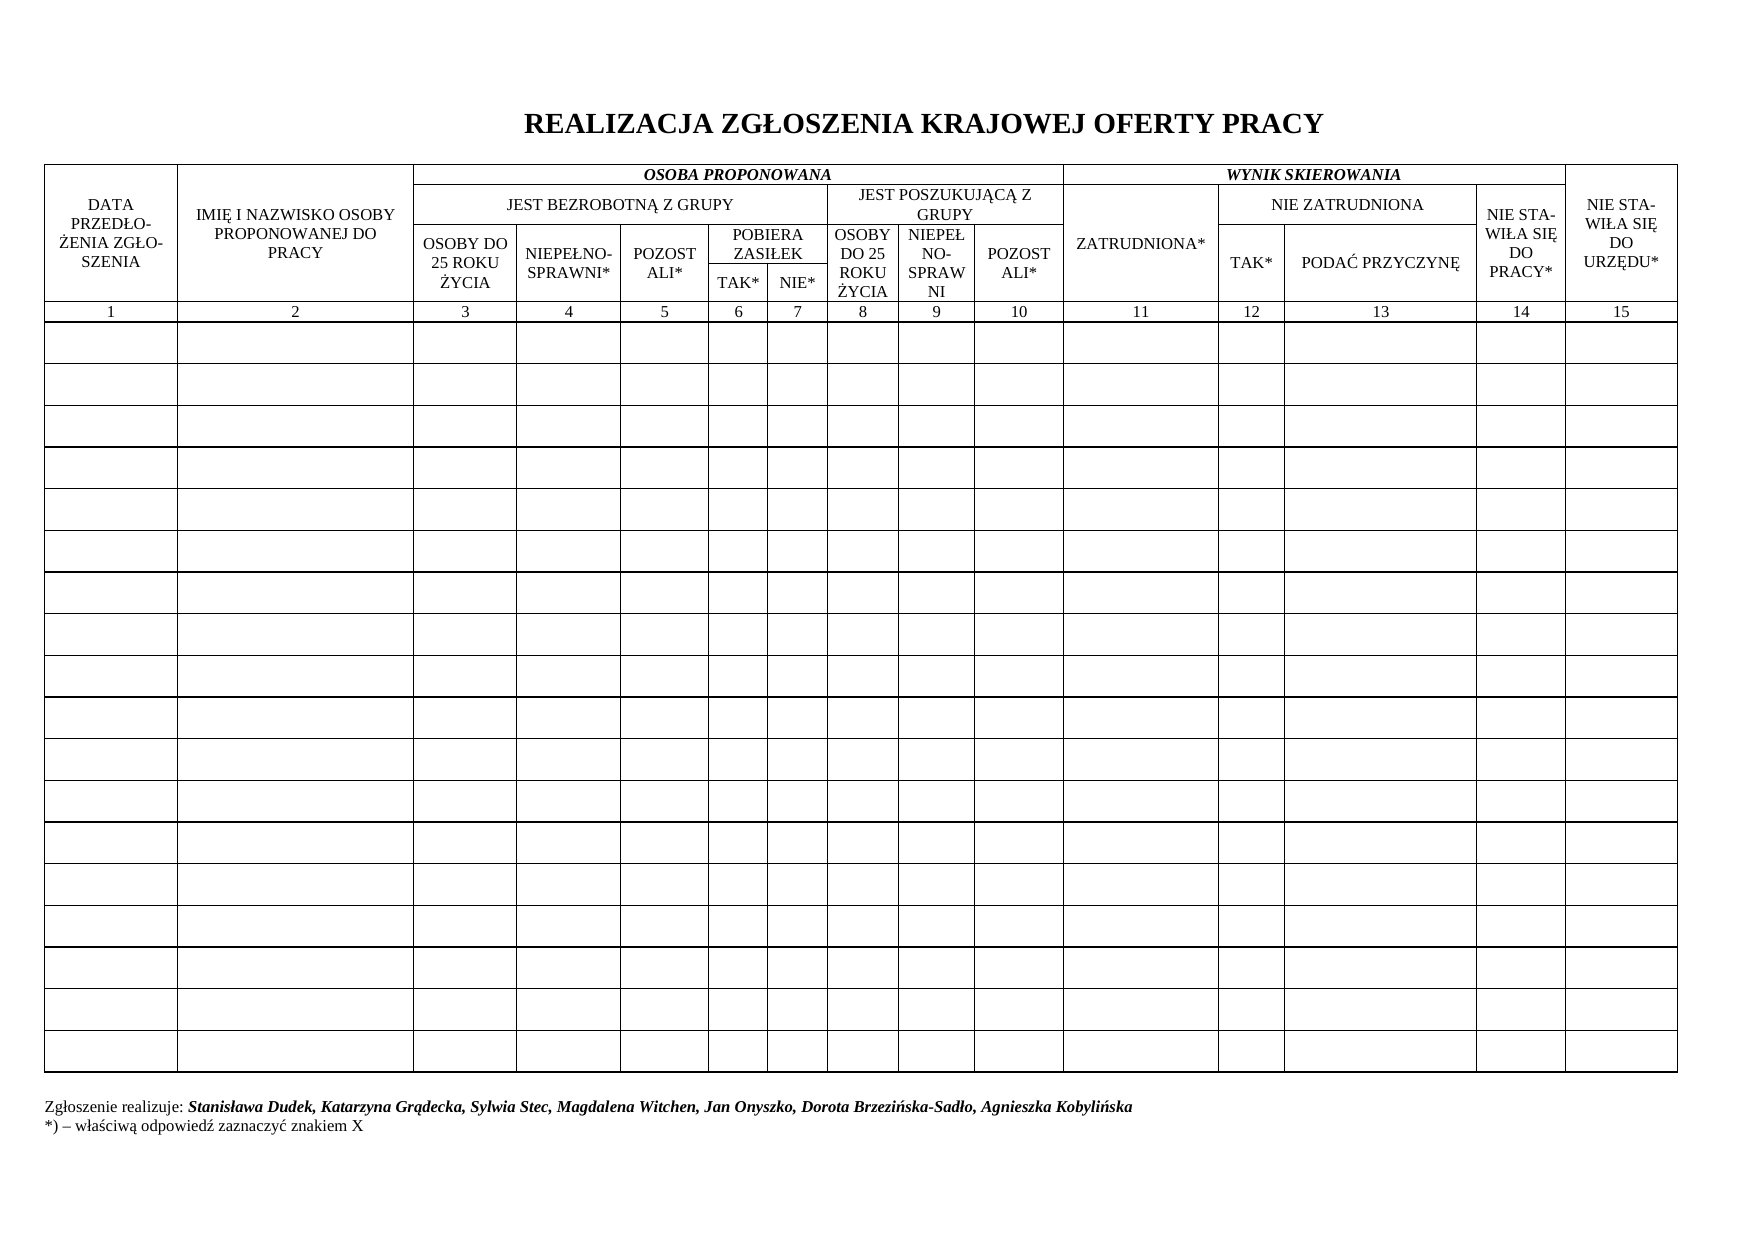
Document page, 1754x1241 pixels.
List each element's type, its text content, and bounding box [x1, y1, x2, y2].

table_cell [709, 364, 767, 405]
table_cell [1477, 406, 1565, 446]
table_cell [517, 614, 620, 655]
table_cell [768, 823, 827, 863]
table_cell 11 [1064, 302, 1218, 321]
table_cell [621, 739, 708, 780]
table_cell [1477, 948, 1565, 988]
table_cell [899, 573, 974, 613]
table_cell [709, 906, 767, 946]
table_cell [1477, 364, 1565, 405]
table_cell 2 [178, 302, 413, 321]
table_cell [1064, 823, 1218, 863]
table_cell [899, 489, 974, 530]
table_cell [1285, 573, 1476, 613]
table_cell [1064, 364, 1218, 405]
table_cell [1566, 531, 1677, 571]
table_cell [1285, 781, 1476, 821]
table_cell [899, 364, 974, 405]
table_cell [1566, 489, 1677, 530]
table_cell [899, 448, 974, 488]
table_cell [517, 406, 620, 446]
table_cell [975, 489, 1063, 530]
table_cell [1566, 1031, 1677, 1071]
table_cell [975, 906, 1063, 946]
table_cell [621, 364, 708, 405]
table_cell [45, 448, 177, 488]
table_cell [1219, 531, 1284, 571]
table_cell [45, 531, 177, 571]
table_cell [1285, 948, 1476, 988]
table_cell POZOSTALI* [621, 225, 708, 301]
table_cell [178, 739, 413, 780]
table_cell [709, 323, 767, 363]
table_cell [828, 656, 898, 696]
table_cell [768, 573, 827, 613]
table_cell [899, 739, 974, 780]
table_cell [1219, 573, 1284, 613]
table_cell [828, 614, 898, 655]
table_cell [1285, 448, 1476, 488]
table_cell [1285, 698, 1476, 738]
table_cell [1064, 1031, 1218, 1071]
table_cell [828, 364, 898, 405]
table_cell [414, 656, 516, 696]
table_cell OSOBY DO 25 ROKU ŻYCIA [828, 225, 898, 301]
table_cell 9 [899, 302, 974, 321]
table_cell [828, 573, 898, 613]
table_cell [178, 864, 413, 905]
table_cell [709, 448, 767, 488]
table_cell [414, 823, 516, 863]
table_cell [45, 823, 177, 863]
table_cell [1285, 364, 1476, 405]
table_cell [709, 489, 767, 530]
table_cell [178, 614, 413, 655]
table_cell [621, 781, 708, 821]
table_cell [828, 948, 898, 988]
table_cell [178, 531, 413, 571]
table_cell [1064, 573, 1218, 613]
table_cell [1477, 823, 1565, 863]
table_cell [1064, 698, 1218, 738]
table_cell [828, 1031, 898, 1071]
table_cell [621, 323, 708, 363]
table_cell [621, 906, 708, 946]
table_cell [517, 864, 620, 905]
table_cell 5 [621, 302, 708, 321]
table_cell [621, 531, 708, 571]
table_cell [975, 1031, 1063, 1071]
table_cell [517, 1031, 620, 1071]
table_cell [1566, 739, 1677, 780]
table_cell [45, 489, 177, 530]
table_cell [899, 948, 974, 988]
table_cell [178, 989, 413, 1030]
table_cell [1566, 656, 1677, 696]
table_cell [828, 906, 898, 946]
table_cell [768, 781, 827, 821]
table_cell [621, 864, 708, 905]
table_cell [1285, 656, 1476, 696]
table_cell [1064, 948, 1218, 988]
table_cell [1477, 989, 1565, 1030]
table_cell [1285, 906, 1476, 946]
table_cell [45, 323, 177, 363]
table_cell JEST POSZUKUJĄCĄ Z GRUPY [828, 185, 1063, 223]
table_cell [1477, 698, 1565, 738]
table_cell [1219, 656, 1284, 696]
table_cell [975, 448, 1063, 488]
table_cell [709, 656, 767, 696]
table_cell [899, 614, 974, 655]
table_cell POBIERA ZASIŁEK [709, 225, 827, 263]
table_cell [899, 656, 974, 696]
table_cell [1285, 323, 1476, 363]
table_cell [975, 531, 1063, 571]
table_cell [1064, 739, 1218, 780]
table_cell [621, 614, 708, 655]
table_cell [45, 739, 177, 780]
table_cell [414, 739, 516, 780]
table_cell [899, 989, 974, 1030]
table_cell [828, 864, 898, 905]
table_cell [414, 906, 516, 946]
table_cell [975, 656, 1063, 696]
table_cell [975, 406, 1063, 446]
table_cell [899, 864, 974, 905]
table_cell [1219, 989, 1284, 1030]
table_cell [517, 823, 620, 863]
table_cell [1219, 781, 1284, 821]
table_cell [899, 823, 974, 863]
table_cell [709, 573, 767, 613]
table_cell ZATRUDNIONA* [1064, 185, 1218, 301]
table_cell [517, 323, 620, 363]
table_cell [1566, 864, 1677, 905]
table_cell [768, 739, 827, 780]
table_cell [975, 739, 1063, 780]
table_cell [1566, 614, 1677, 655]
table_cell [709, 1031, 767, 1071]
table_cell 14 [1477, 302, 1565, 321]
table_cell POZOSTALI* [975, 225, 1063, 301]
table_cell [1285, 614, 1476, 655]
table_cell [1477, 864, 1565, 905]
table_cell [621, 698, 708, 738]
table_cell [414, 406, 516, 446]
table_cell [178, 448, 413, 488]
table_cell [975, 323, 1063, 363]
table_cell [768, 948, 827, 988]
table_cell [45, 864, 177, 905]
table_cell [768, 489, 827, 530]
table_cell [517, 489, 620, 530]
table_cell [1566, 698, 1677, 738]
table_cell [1566, 323, 1677, 363]
table_cell [899, 698, 974, 738]
table_cell [45, 614, 177, 655]
table_cell [517, 531, 620, 571]
table_cell [709, 531, 767, 571]
table_cell [414, 781, 516, 821]
table_cell [1219, 323, 1284, 363]
table_cell [1219, 739, 1284, 780]
table_cell [1285, 823, 1476, 863]
table_cell 10 [975, 302, 1063, 321]
table_cell [178, 781, 413, 821]
table_cell [1477, 1031, 1565, 1071]
table_cell [45, 989, 177, 1030]
table_cell [1064, 656, 1218, 696]
table_cell [1566, 823, 1677, 863]
table_cell [828, 739, 898, 780]
table_cell [1219, 364, 1284, 405]
table_cell [1064, 989, 1218, 1030]
table_cell 8 [828, 302, 898, 321]
table_cell [1566, 781, 1677, 821]
table_header OSOBA PROPONOWANA [414, 165, 1063, 184]
table_cell [414, 573, 516, 613]
table_cell [828, 489, 898, 530]
table_cell [709, 864, 767, 905]
table_cell [517, 906, 620, 946]
table_cell [414, 614, 516, 655]
table_cell [1566, 906, 1677, 946]
table_cell [621, 948, 708, 988]
table_header WYNIK SKIEROWANIA [1064, 165, 1565, 184]
table_cell TAK* [709, 264, 767, 301]
table_cell [899, 531, 974, 571]
table_cell 4 [517, 302, 620, 321]
table_cell NIEPEŁNO-SPRAWNI [899, 225, 974, 301]
table_cell [828, 823, 898, 863]
table_cell [899, 1031, 974, 1071]
table_cell [709, 989, 767, 1030]
table_cell [1477, 781, 1565, 821]
table_cell [1064, 864, 1218, 905]
subtitle REALIZACJA ZGŁOSZENIA KRAJOWEJ OFERTY PRACY [54, 106, 1727, 140]
table_cell [178, 323, 413, 363]
table_cell 1 [45, 302, 177, 321]
table_cell NIE STA- WIŁA SIĘ DO PRACY* [1477, 185, 1565, 301]
table_cell JEST BEZROBOTNĄ Z GRUPY [414, 185, 827, 223]
table_cell [1285, 739, 1476, 780]
table_cell [414, 698, 516, 738]
table_cell [178, 489, 413, 530]
table_cell [1477, 323, 1565, 363]
table_cell [828, 781, 898, 821]
table_cell [1064, 323, 1218, 363]
table_cell [828, 406, 898, 446]
table_cell [1064, 448, 1218, 488]
table_cell [1566, 406, 1677, 446]
table_cell [517, 739, 620, 780]
table_cell [975, 948, 1063, 988]
table_cell [1064, 406, 1218, 446]
table_cell [621, 448, 708, 488]
table_cell [1219, 448, 1284, 488]
table_cell [517, 364, 620, 405]
table_cell [709, 614, 767, 655]
table_cell [1566, 364, 1677, 405]
table_cell [621, 656, 708, 696]
table_cell [414, 1031, 516, 1071]
table_cell [768, 323, 827, 363]
table_cell [1477, 448, 1565, 488]
table_cell [178, 906, 413, 946]
table_cell [768, 698, 827, 738]
table_cell [899, 781, 974, 821]
table_cell [1219, 823, 1284, 863]
table_cell [768, 656, 827, 696]
table_cell [709, 948, 767, 988]
table_cell [1064, 614, 1218, 655]
table_cell [1566, 989, 1677, 1030]
table_cell [621, 573, 708, 613]
table_cell [828, 448, 898, 488]
table_cell [414, 989, 516, 1030]
table_cell [768, 864, 827, 905]
table_cell [1477, 573, 1565, 613]
table_cell [1064, 781, 1218, 821]
table_cell [1219, 864, 1284, 905]
table_cell [1219, 698, 1284, 738]
table_cell [768, 531, 827, 571]
table_cell [1285, 489, 1476, 530]
table_cell [828, 989, 898, 1030]
table_cell [517, 656, 620, 696]
table_cell [768, 448, 827, 488]
table_cell [621, 1031, 708, 1071]
table_header NIE STA- WIŁA SIĘ DO URZĘDU* [1566, 165, 1677, 301]
table_cell [1285, 989, 1476, 1030]
table_cell [178, 364, 413, 405]
table_cell [1566, 573, 1677, 613]
table_cell [414, 489, 516, 530]
table_cell [1219, 948, 1284, 988]
table_cell 6 [709, 302, 767, 321]
table_cell [1064, 906, 1218, 946]
table_cell [709, 406, 767, 446]
table_cell [1477, 656, 1565, 696]
table_cell [178, 948, 413, 988]
table_cell [1219, 906, 1284, 946]
table_cell [517, 948, 620, 988]
table_cell [414, 531, 516, 571]
table_cell NIEPEŁNO-SPRAWNI* [517, 225, 620, 301]
table_cell [768, 614, 827, 655]
table_cell [975, 614, 1063, 655]
table_cell [1477, 906, 1565, 946]
table_cell [1285, 864, 1476, 905]
table_cell [1064, 531, 1218, 571]
table_cell [709, 823, 767, 863]
table_cell [45, 906, 177, 946]
table_cell OSOBY DO 25 ROKU ŻYCIA [414, 225, 516, 301]
table_cell [45, 698, 177, 738]
table_cell [899, 323, 974, 363]
table_cell [45, 406, 177, 446]
table_cell TAK* [1219, 225, 1284, 301]
table_cell [768, 989, 827, 1030]
table_cell [768, 906, 827, 946]
table_cell [45, 364, 177, 405]
table_cell [621, 406, 708, 446]
table_cell [768, 406, 827, 446]
table_cell [517, 448, 620, 488]
table_header DATA PRZEDŁO-ŻENIA ZGŁO-SZENIA [45, 165, 177, 301]
table_cell [414, 323, 516, 363]
table_cell [45, 781, 177, 821]
table_cell 15 [1566, 302, 1677, 321]
table_cell [1064, 489, 1218, 530]
text Zgłoszenie realizuje: Stanisława Dudek, Katarzyna Grądecka, Sylwia Stec, Magdalena Witchen, Jan Onyszko, Dorota Brzezińska-Sadło, Agnieszka Kobylińska [44, 1096, 1727, 1116]
table_cell [899, 906, 974, 946]
table_cell NIE ZATRUDNIONA [1219, 185, 1476, 223]
table_cell [621, 489, 708, 530]
table_cell [414, 448, 516, 488]
table_cell [975, 364, 1063, 405]
table_cell [1566, 948, 1677, 988]
table_cell [709, 739, 767, 780]
table_cell [621, 989, 708, 1030]
table_cell [768, 1031, 827, 1071]
table_cell [709, 698, 767, 738]
table_cell [45, 948, 177, 988]
table_cell [975, 989, 1063, 1030]
table_cell [517, 698, 620, 738]
table_cell [517, 573, 620, 613]
table_cell [975, 823, 1063, 863]
table_cell [178, 1031, 413, 1071]
table_cell [414, 948, 516, 988]
table_cell [45, 656, 177, 696]
table_cell [1219, 614, 1284, 655]
table_cell [45, 573, 177, 613]
table_cell PODAĆ PRZYCZYNĘ [1285, 225, 1476, 301]
table_cell [178, 698, 413, 738]
table_cell [178, 823, 413, 863]
text *) – właściwą odpowiedź zaznaczyć znakiem X [44, 1116, 1727, 1135]
table_cell [975, 698, 1063, 738]
table_cell [1285, 406, 1476, 446]
table_cell [975, 781, 1063, 821]
table_cell [709, 781, 767, 821]
table_cell [178, 573, 413, 613]
table_cell [1477, 614, 1565, 655]
table_cell [1219, 1031, 1284, 1071]
table_cell [1566, 448, 1677, 488]
table_cell 13 [1285, 302, 1476, 321]
table_cell [414, 364, 516, 405]
table_header IMIĘ I NAZWISKO OSOBY PROPONOWANEJ DO PRACY [178, 165, 413, 301]
table_cell 3 [414, 302, 516, 321]
table_cell [975, 573, 1063, 613]
table_cell NIE* [768, 264, 827, 301]
table_cell [1477, 531, 1565, 571]
table_cell [45, 1031, 177, 1071]
table_cell [828, 531, 898, 571]
table_cell [975, 864, 1063, 905]
table_cell [899, 406, 974, 446]
table_cell [1477, 489, 1565, 530]
table_cell [178, 656, 413, 696]
table_cell [1219, 406, 1284, 446]
table_cell 12 [1219, 302, 1284, 321]
table_cell [1219, 489, 1284, 530]
table_cell 7 [768, 302, 827, 321]
table_cell [828, 698, 898, 738]
table_cell [1477, 739, 1565, 780]
table_cell [828, 323, 898, 363]
table_cell [517, 989, 620, 1030]
table_cell [178, 406, 413, 446]
table_cell [768, 364, 827, 405]
table_cell [517, 781, 620, 821]
table_cell [621, 823, 708, 863]
table_cell [1285, 1031, 1476, 1071]
table_cell [1285, 531, 1476, 571]
table_cell [414, 864, 516, 905]
